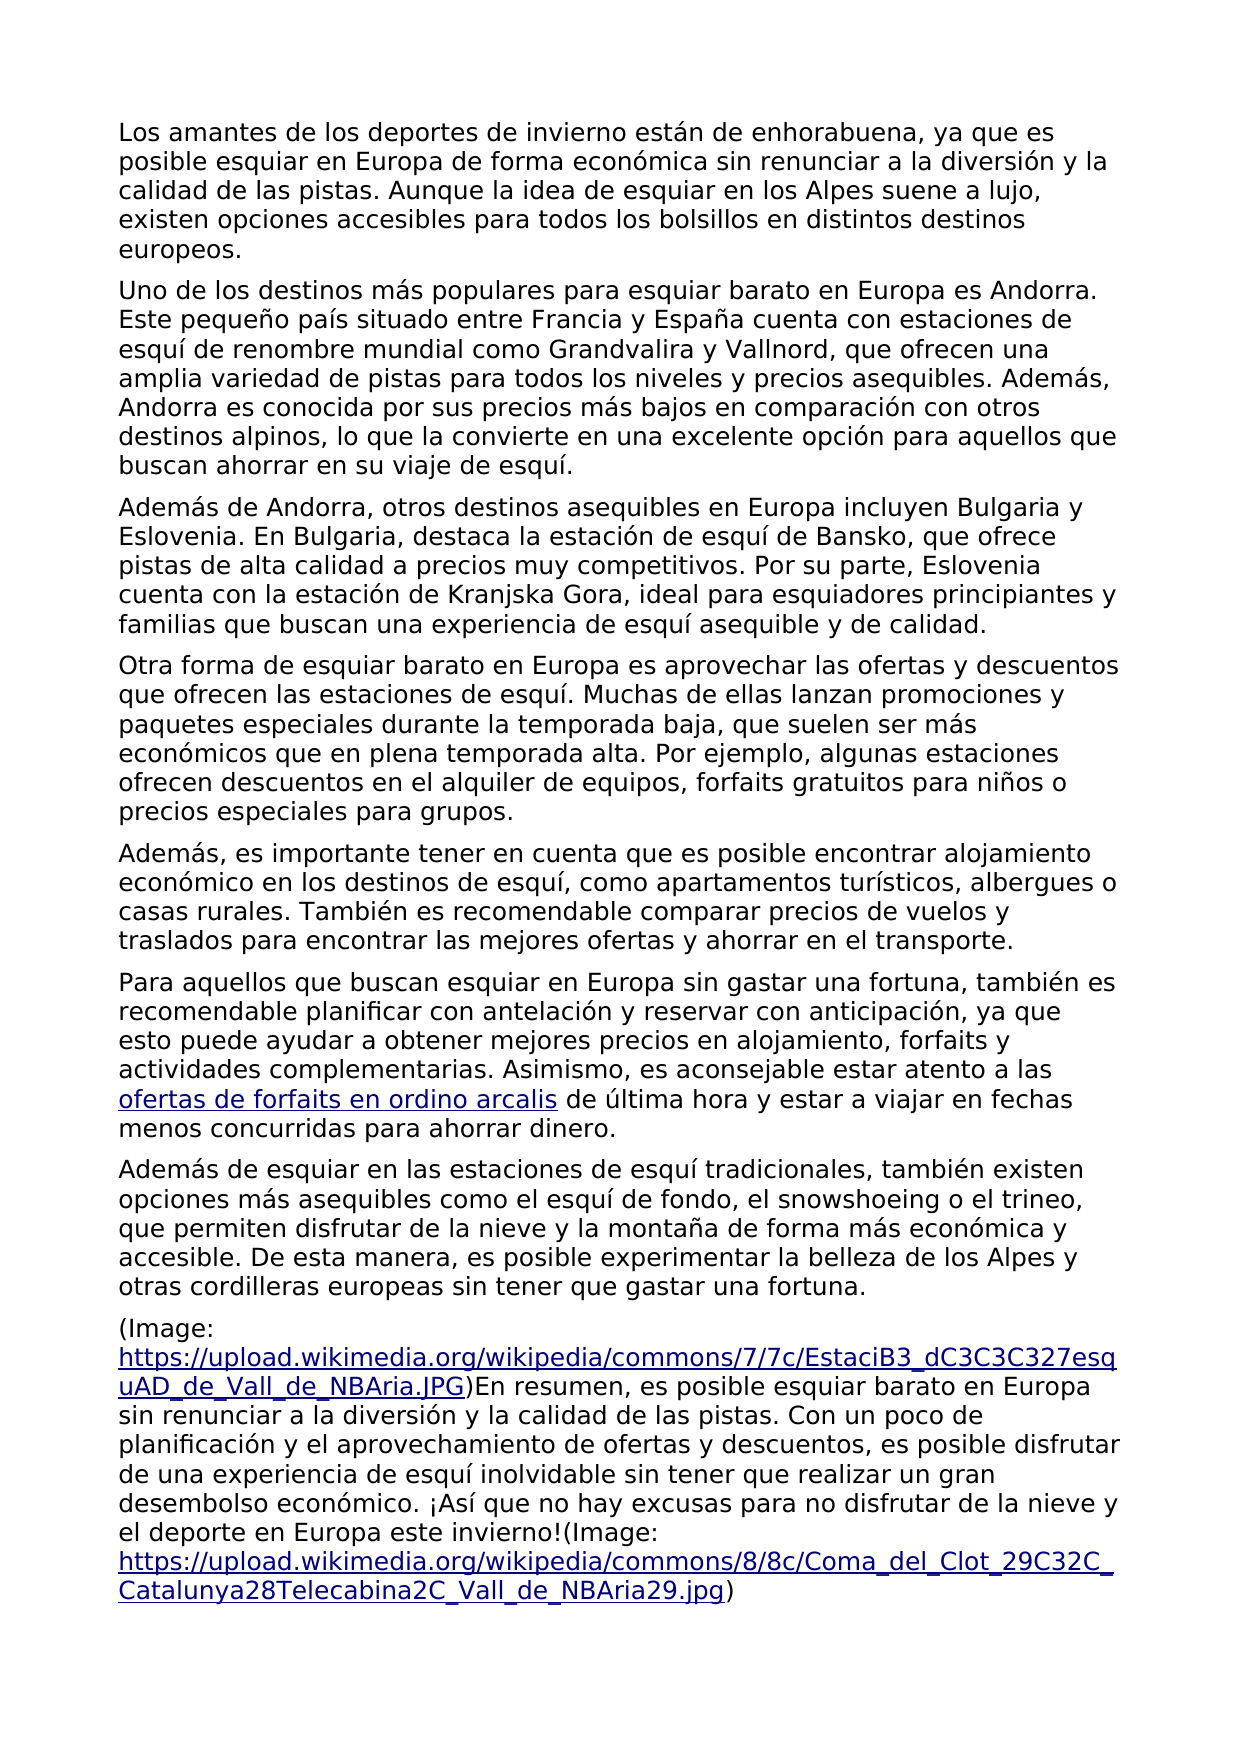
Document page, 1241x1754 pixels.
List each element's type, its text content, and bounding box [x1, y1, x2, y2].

text Además, es importante tener en cuenta que es posible encontrar alojamiento económico en los destinos de esquí, como apartamentos turísticos, albergues o casas rurales. También es recomendable comparar precios de vuelos y traslados para encontrar las mejores ofertas y ahorrar en el transporte. [118, 839, 1122, 956]
text Además de esquiar en las estaciones de esquí tradicionales, también existen opciones más asequibles como el esquí de fondo, el snowshoeing o el trineo, que permiten disfrutar de la nieve y la montaña de forma más económica y accesible. De esta manera, es posible experimentar la belleza de los Alpes y otras cordilleras europeas sin tener que gastar una fortuna. [118, 1156, 1122, 1301]
text Además de Andorra, otros destinos asequibles en Europa incluyen Bulgaria y Eslovenia. En Bulgaria, destaca la estación de esquí de Bansko, que ofrece pistas de alta calidad a precios muy competitivos. Por su parte, Eslovenia cuenta con la estación de Kranjska Gora, ideal para esquiadores principiantes y familias que buscan una experiencia de esquí asequible y de calidad. [118, 493, 1122, 639]
text (Image: https://upload.wikimedia.org/wikipedia/commons/7/7c/EstaciB3_dC3C3C327esquAD_de_Vall_de_NBAria.JPG)En resumen, es posible esquiar barato en Europa sin renunciar a la diversión y la calidad de las pistas. Con un poco de planificación y el aprovechamiento de ofertas y descuentos, es posible disfrutar de una experiencia de esquí inolvidable sin tener que realizar un gran desembolso económico. ¡Así que no hay excusas para no disfrutar de la nieve y el deporte en Europa este invierno!(Image: https://upload.wikimedia.org/wikipedia/commons/8/8c/Coma_del_Clot_29C32C_Catalunya28Telecabina2C_Vall_de_NBAria29.jpg) [118, 1314, 1122, 1606]
text Para aquellos que buscan esquiar en Europa sin gastar una fortuna, también es recomendable planificar con antelación y reservar con anticipación, ya que esto puede ayudar a obtener mejores precios en alojamiento, forfaits y actividades complementarias. Asimismo, es aconsejable estar atento a las ofertas de forfaits en ordino arcalis de última hora y estar a viajar en fechas menos concurridas para ahorrar dinero. [118, 968, 1122, 1143]
text Otra forma de esquiar barato en Europa es aprovechar las ofertas y descuentos que ofrecen las estaciones de esquí. Muchas de ellas lanzan promociones y paquetes especiales durante la temporada baja, que suelen ser más económicos que en plena temporada alta. Por ejemplo, algunas estaciones ofrecen descuentos en el alquiler de equipos, forfaits gratuitos para niños o precios especiales para grupos. [118, 651, 1122, 826]
text Uno de los destinos más populares para esquiar barato en Europa es Andorra. Este pequeño país situado entre Francia y España cuenta con estaciones de esquí de renombre mundial como Grandvalira y Vallnord, que ofrecen una amplia variedad de pistas para todos los niveles y precios asequibles. Además, Andorra es conocida por sus precios más bajos en comparación con otros destinos alpinos, lo que la convierte en una excelente opción para aquellos que buscan ahorrar en su viaje de esquí. [118, 276, 1122, 481]
text Los amantes de los deportes de invierno están de enhorabuena, ya que es posible esquiar en Europa de forma económica sin renunciar a la diversión y la calidad de las pistas. Aunque la idea de esquiar en los Alpes suene a lujo, existen opciones accesibles para todos los bolsillos en distintos destinos europeos. [118, 118, 1122, 264]
